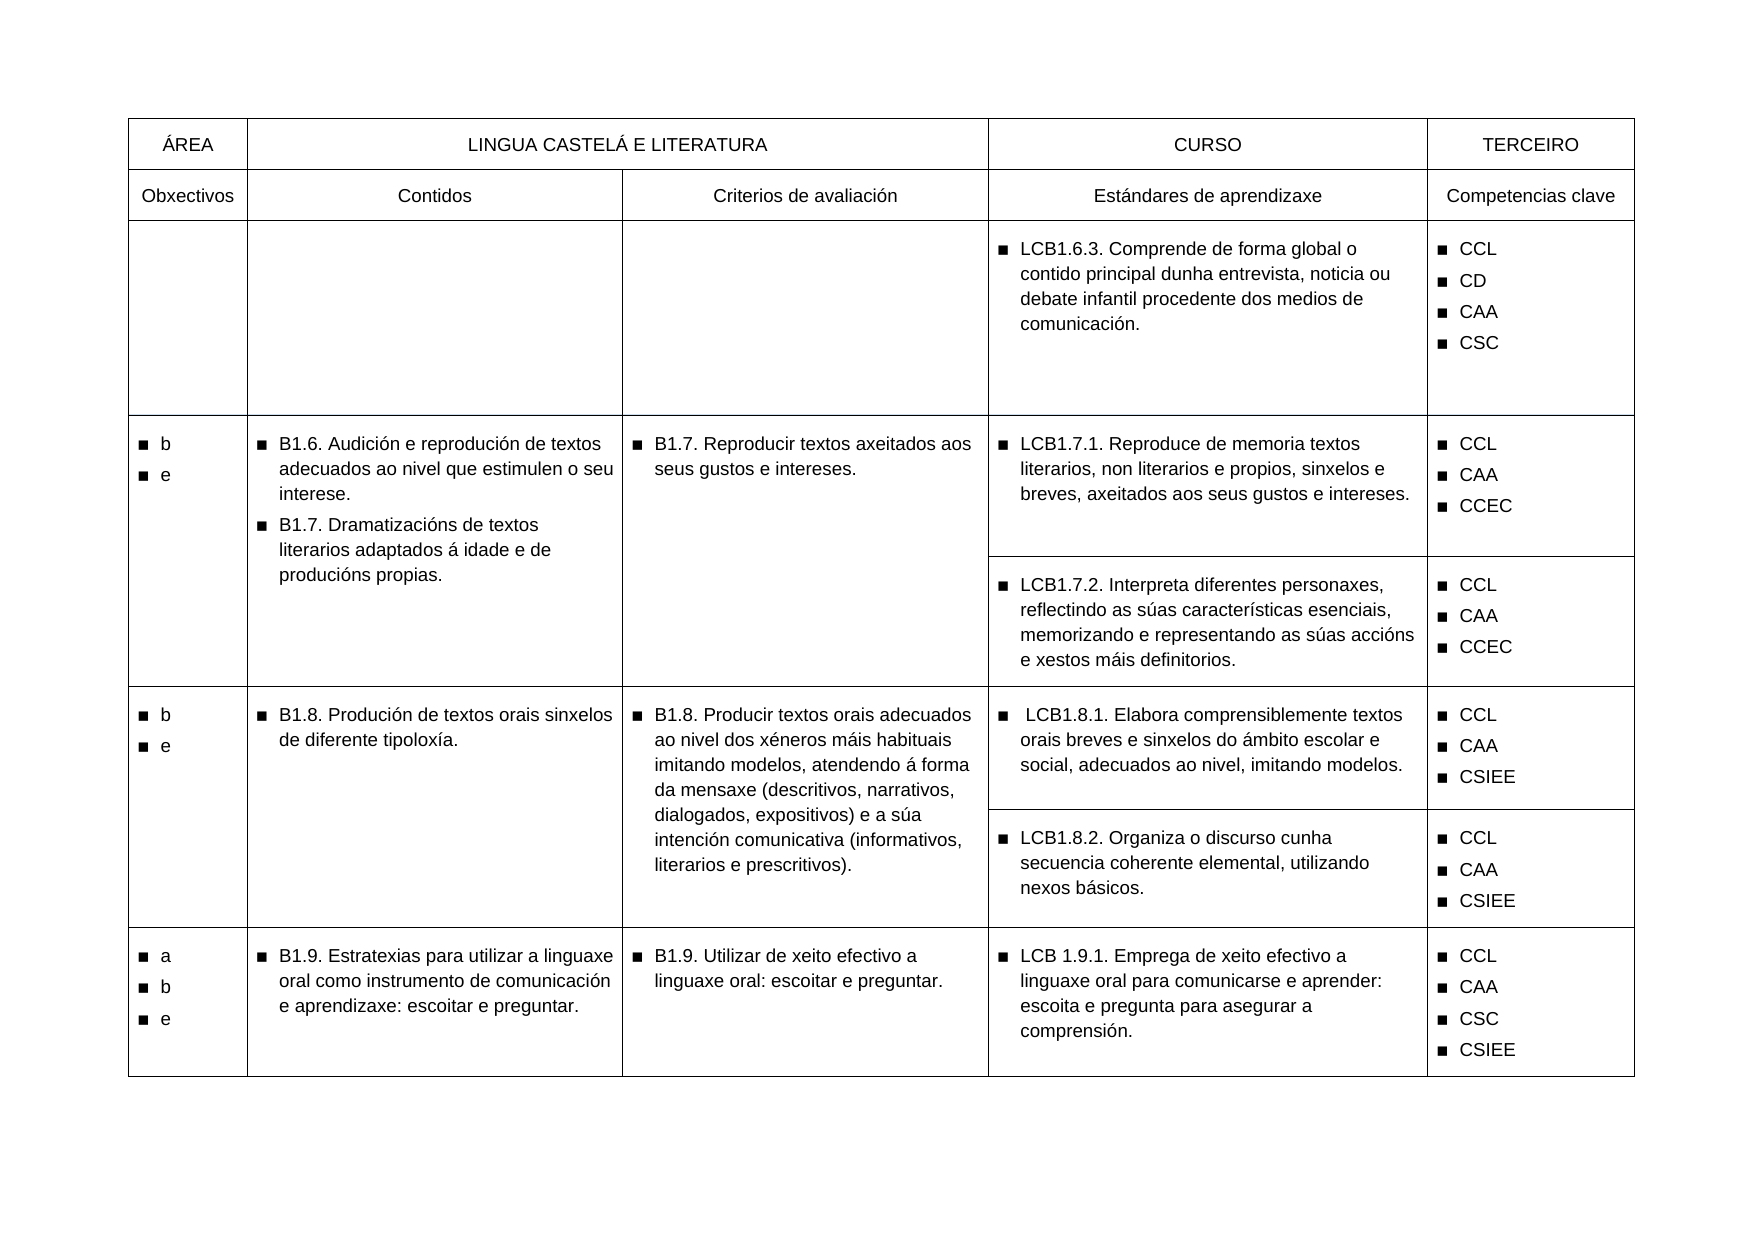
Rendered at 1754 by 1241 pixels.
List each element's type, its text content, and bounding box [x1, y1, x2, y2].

table_cell CCL CD CAA CSC [1428, 221, 1634, 414]
table_cell Estándares de aprendizaxe [989, 170, 1427, 220]
table_cell b e [129, 416, 247, 686]
table_header ÁREA [129, 119, 247, 169]
table_cell CCL CAA CSIEE [1428, 687, 1634, 809]
table_cell LCB1.8.1. Elabora comprensiblemente textos orais breves e sinxelos do ámbito escolar e social, adecuados ao nivel, imitando modelos. [989, 687, 1427, 809]
table_cell Contidos [248, 170, 622, 220]
table_cell Competencias clave [1428, 170, 1634, 220]
table_cell B1.8. Producir textos orais adecuados ao nivel dos xéneros máis habituais imitando modelos, atendendo á forma da mensaxe (descritivos, narrativos, dialogados, expositivos) e a súa intención comunicativa (informativos, literarios e prescritivos). [623, 687, 988, 927]
table_cell b e [129, 687, 247, 927]
table_cell LCB1.6.3. Comprende de forma global o contido principal dunha entrevista, noticia ou debate infantil procedente dos medios de comunicación. [989, 221, 1427, 414]
table_cell [623, 221, 988, 414]
table_cell CCL CAA CCEC [1428, 416, 1634, 556]
table_cell B1.9. Utilizar de xeito efectivo a linguaxe oral: escoitar e preguntar. [623, 928, 988, 1076]
table_cell B1.8. Produción de textos orais sinxelos de diferente tipoloxía. [248, 687, 622, 927]
table_header LINGUA CASTELÁ E LITERATURA [248, 119, 988, 169]
table_header CURSO [989, 119, 1427, 169]
table_cell a b e [129, 928, 247, 1076]
table_cell Criterios de avaliación [623, 170, 988, 220]
table_cell CCL CAA CSC CSIEE [1428, 928, 1634, 1076]
table_cell CCL CAA CCEC [1428, 557, 1634, 686]
table_header TERCEIRO [1428, 119, 1634, 169]
table_cell B1.6. Audición e reprodución de textos adecuados ao nivel que estimulen o seu interese. B1.7. Dramatizacións de textos literarios adaptados á idade e de producións propias. [248, 416, 622, 686]
table_cell Obxectivos [129, 170, 247, 220]
table_cell CCL CAA CSIEE [1428, 810, 1634, 927]
table_cell LCB1.8.2. Organiza o discurso cunha secuencia coherente elemental, utilizando nexos básicos. [989, 810, 1427, 927]
table_cell B1.7. Reproducir textos axeitados aos seus gustos e intereses. [623, 416, 988, 686]
table_cell [129, 221, 247, 414]
table_cell B1.9. Estratexias para utilizar a linguaxe oral como instrumento de comunicación e aprendizaxe: escoitar e preguntar. [248, 928, 622, 1076]
table_cell LCB 1.9.1. Emprega de xeito efectivo a linguaxe oral para comunicarse e aprender: escoita e pregunta para asegurar a comprensión. [989, 928, 1427, 1076]
table_cell LCB1.7.2. Interpreta diferentes personaxes, reflectindo as súas características esenciais, memorizando e representando as súas accións e xestos máis definitorios. [989, 557, 1427, 686]
table_cell LCB1.7.1. Reproduce de memoria textos literarios, non literarios e propios, sinxelos e breves, axeitados aos seus gustos e intereses. [989, 416, 1427, 556]
table_cell [248, 221, 622, 414]
